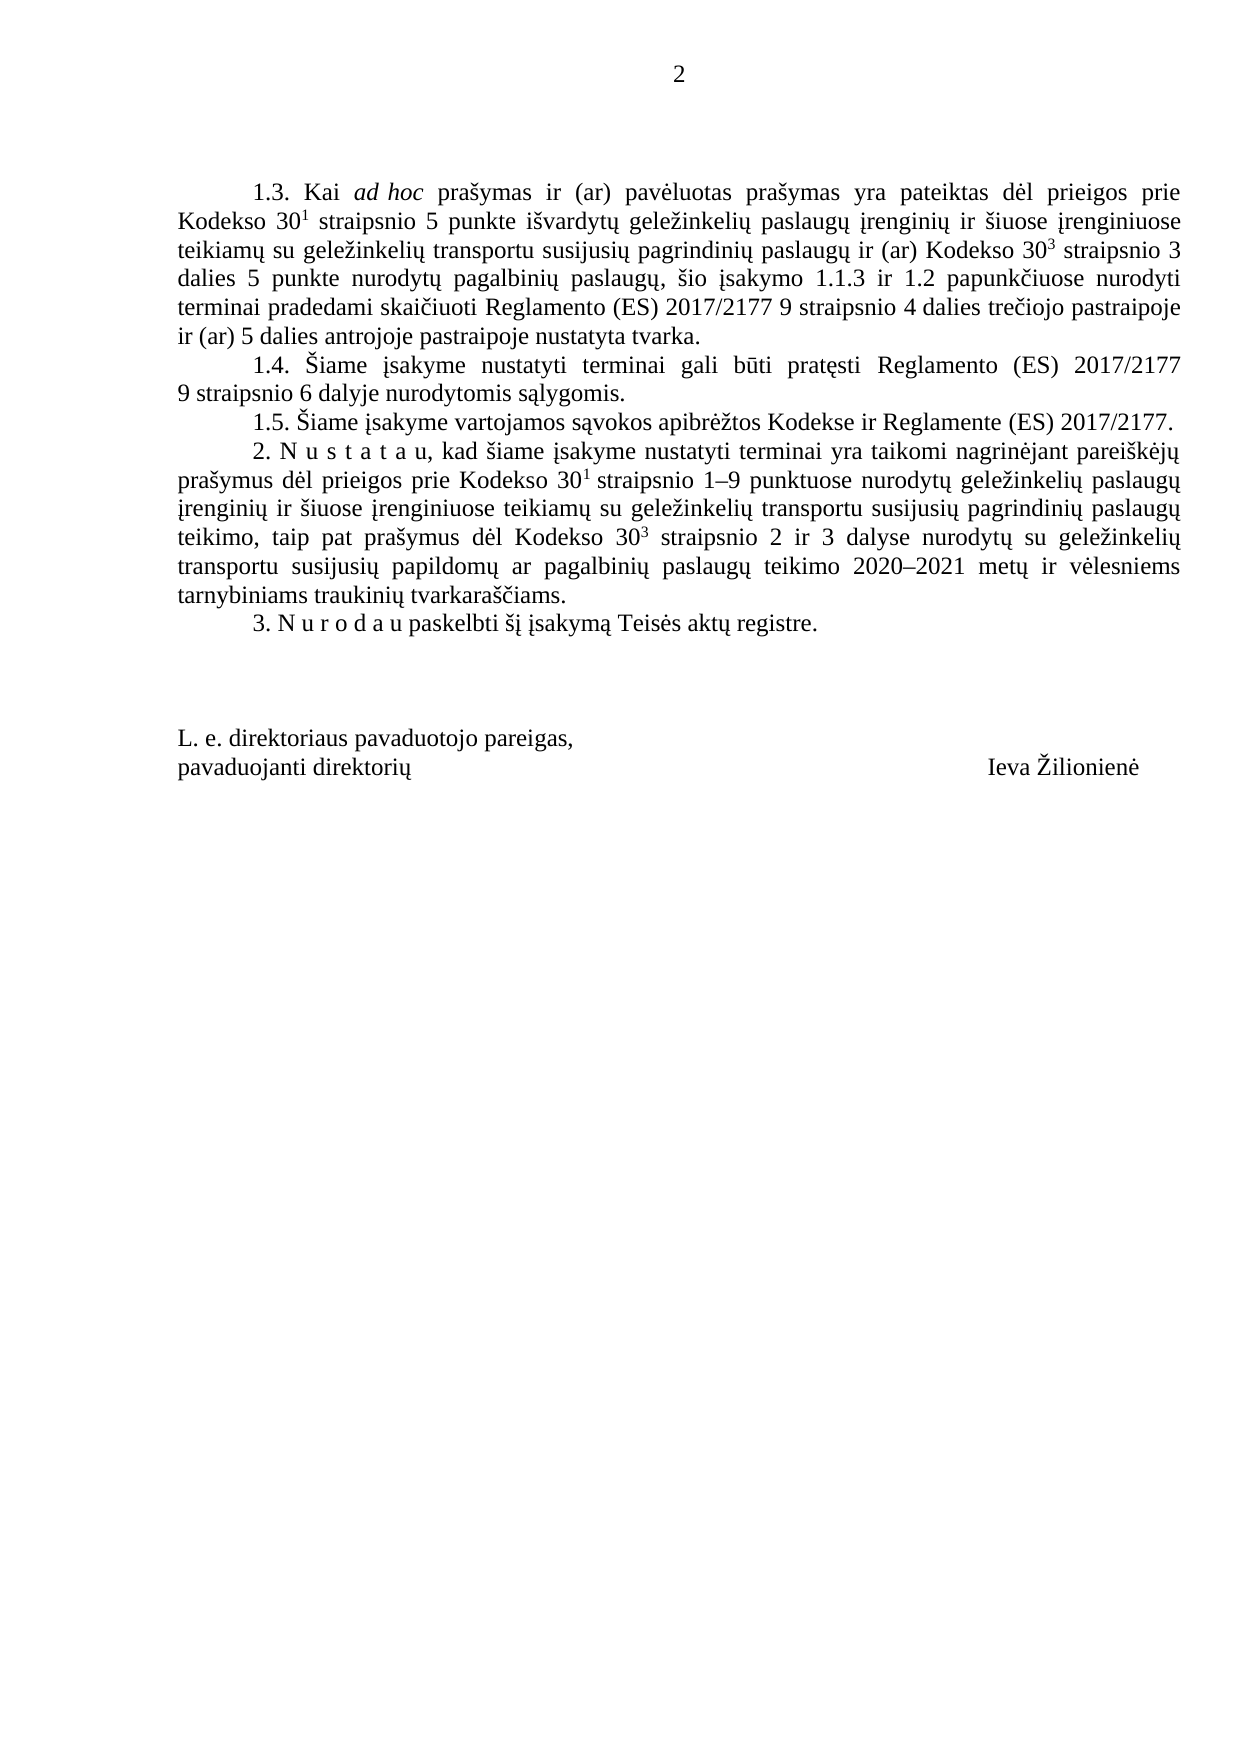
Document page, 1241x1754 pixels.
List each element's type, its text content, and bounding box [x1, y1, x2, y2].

text 2. N u s t a t a u, kad šiame įsakyme nustatyti terminai yra taikomi nagrinėjant pareiškėjų prašymus dėl prieigos prie Kodekso 301 straipsnio 1–9 punktuose nurodytų geležinkelių paslaugų įrenginių ir šiuose įrenginiuose teikiamų su geležinkelių transportu susijusių pagrindinių paslaugų teikimo, taip pat prašymus dėl Kodekso 303 straipsnio 2 ir 3 dalyse nurodytų su geležinkelių transportu susijusių papildomų ar pagalbinių paslaugų teikimo 2020–2021 metų ir vėlesniems tarnybiniams traukinių tvarkaraščiams. [177, 436, 1181, 608]
text L. e. direktoriaus pavaduotojo pareigas, [177, 723, 1181, 752]
text 1.3. Kai ad hoc prašymas ir (ar) pavėluotas prašymas yra pateiktas dėl prieigos prie Kodekso 301 straipsnio 5 punkte išvardytų geležinkelių paslaugų įrenginių ir šiuose įrenginiuose teikiamų su geležinkelių transportu susijusių pagrindinių paslaugų ir (ar) Kodekso 303 straipsnio 3 dalies 5 punkte nurodytų pagalbinių paslaugų, šio įsakymo 1.1.3 ir 1.2 papunkčiuose nurodyti terminai pradedami skaičiuoti Reglamento (ES) 2017/2177 9 straipsnio 4 dalies trečiojo pastraipoje ir (ar) 5 dalies antrojoje pastraipoje nustatyta tvarka. [177, 177, 1181, 350]
text pavaduojanti direktorių Ieva Žilionienė [177, 752, 1193, 781]
text 1.4. Šiame įsakyme nustatyti terminai gali būti pratęsti Reglamento (ES) 2017/2177 9 straipsnio 6 dalyje nurodytomis sąlygomis. [177, 350, 1181, 407]
text 1.5. Šiame įsakyme vartojamos sąvokos apibrėžtos Kodekse ir Reglamente (ES) 2017/2177. [177, 407, 1181, 436]
text 3. N u r o d a u paskelbti šį įsakymą Teisės aktų registre. [177, 608, 1181, 637]
